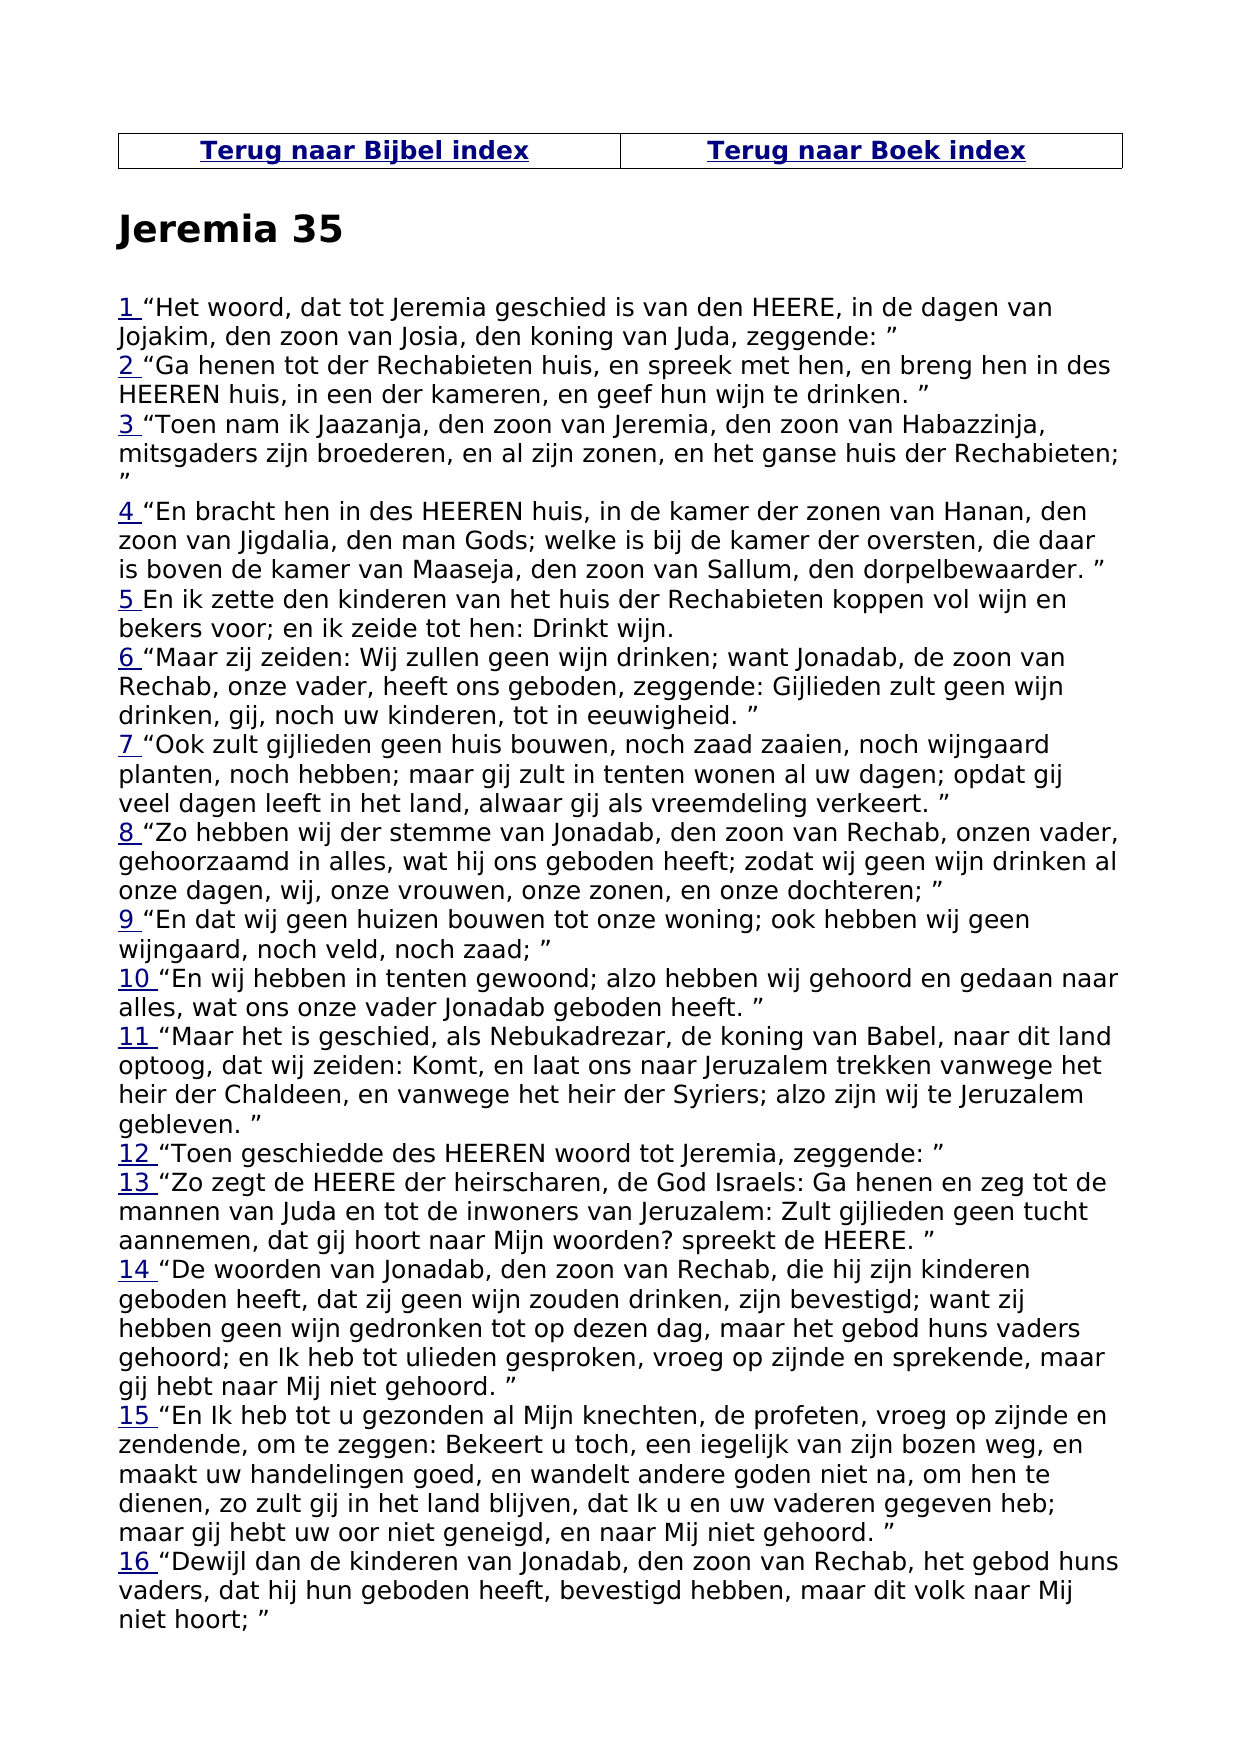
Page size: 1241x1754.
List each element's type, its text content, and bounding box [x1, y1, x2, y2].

subtitle Jeremia 35 [118, 208, 1122, 252]
table_header Terug naar Boek index [621, 134, 1122, 168]
text 1 “Het woord, dat tot Jeremia geschied is van den HEERE, in de dagen van Jojakim, den zoon van Josia, den koning van Juda, zeggende: ” 2 “Ga henen tot der Rechabieten huis, en spreek met hen, en breng hen in des HEEREN huis, in een der kameren, en geef hun wijn te drinken. ” 3 “Toen nam ik Jaazanja, den zoon van Jeremia, den zoon van Habazzinja, mitsgaders zijn broederen, en al zijn zonen, en het ganse huis der Rechabieten; ” 4 “En bracht hen in des HEEREN huis, in de kamer der zonen van Hanan, den zoon van Jigdalia, den man Gods; welke is bij de kamer der oversten, die daar is boven de kamer van Maaseja, den zoon van Sallum, den dorpelbewaarder. ” 5 En ik zette den kinderen van het huis der Rechabieten koppen vol wijn en bekers voor; en ik zeide tot hen: Drinkt wijn. 6 “Maar zij zeiden: Wij zullen geen wijn drinken; want Jonadab, de zoon van Rechab, onze vader, heeft ons geboden, zeggende: Gijlieden zult geen wijn drinken, gij, noch uw kinderen, tot in eeuwigheid. ” 7 “Ook zult gijlieden geen huis bouwen, noch zaad zaaien, noch wijngaard planten, noch hebben; maar gij zult in tenten wonen al uw dagen; opdat gij veel dagen leeft in het land, alwaar gij als vreemdeling verkeert. ” 8 “Zo hebben wij der stemme van Jonadab, den zoon van Rechab, onzen vader, gehoorzaamd in alles, wat hij ons geboden heeft; zodat wij geen wijn drinken al onze dagen, wij, onze vrouwen, onze zonen, en onze dochteren; ” 9 “En dat wij geen huizen bouwen tot onze woning; ook hebben wij geen wijngaard, noch veld, noch zaad; ” 10 “En wij hebben in tenten gewoond; alzo hebben wij gehoord en gedaan naar alles, wat ons onze vader Jonadab geboden heeft. ” 11 “Maar het is geschied, als Nebukadrezar, de koning van Babel, naar dit land optoog, dat wij zeiden: Komt, en laat ons naar Jeruzalem trekken vanwege het heir der Chaldeen, en vanwege het heir der Syriers; alzo zijn wij te Jeruzalem gebleven. ” 12 “Toen geschiedde des HEEREN woord tot Jeremia, zeggende: ” 13 “Zo zegt de HEERE der heirscharen, de God Israels: Ga henen en zeg tot de mannen van Juda en tot de inwoners van Jeruzalem: Zult gijlieden geen tucht aannemen, dat gij hoort naar Mijn woorden? spreekt de HEERE. ” 14 “De woorden van Jonadab, den zoon van Rechab, die hij zijn kinderen geboden heeft, dat zij geen wijn zouden drinken, zijn bevestigd; want zij hebben geen wijn gedronken tot op dezen dag, maar het gebod huns vaders gehoord; en Ik heb tot ulieden gesproken, vroeg op zijnde en sprekende, maar gij hebt naar Mij niet gehoord. ” 15 “En Ik heb tot u gezonden al Mijn knechten, de profeten, vroeg op zijnde en zendende, om te zeggen: Bekeert u toch, een iegelijk van zijn bozen weg, en maakt uw handelingen goed, en wandelt andere goden niet na, om hen te dienen, zo zult gij in het land blijven, dat Ik u en uw vaderen gegeven heb; maar gij hebt uw oor niet geneigd, en naar Mij niet gehoord. ” 16 “Dewijl dan de kinderen van Jonadab, den zoon van Rechab, het gebod huns vaders, dat hij hun geboden heeft, bevestigd hebben, maar dit volk naar Mij niet hoort; ” [118, 264, 1122, 1635]
table_header Terug naar Bijbel index [119, 134, 620, 168]
